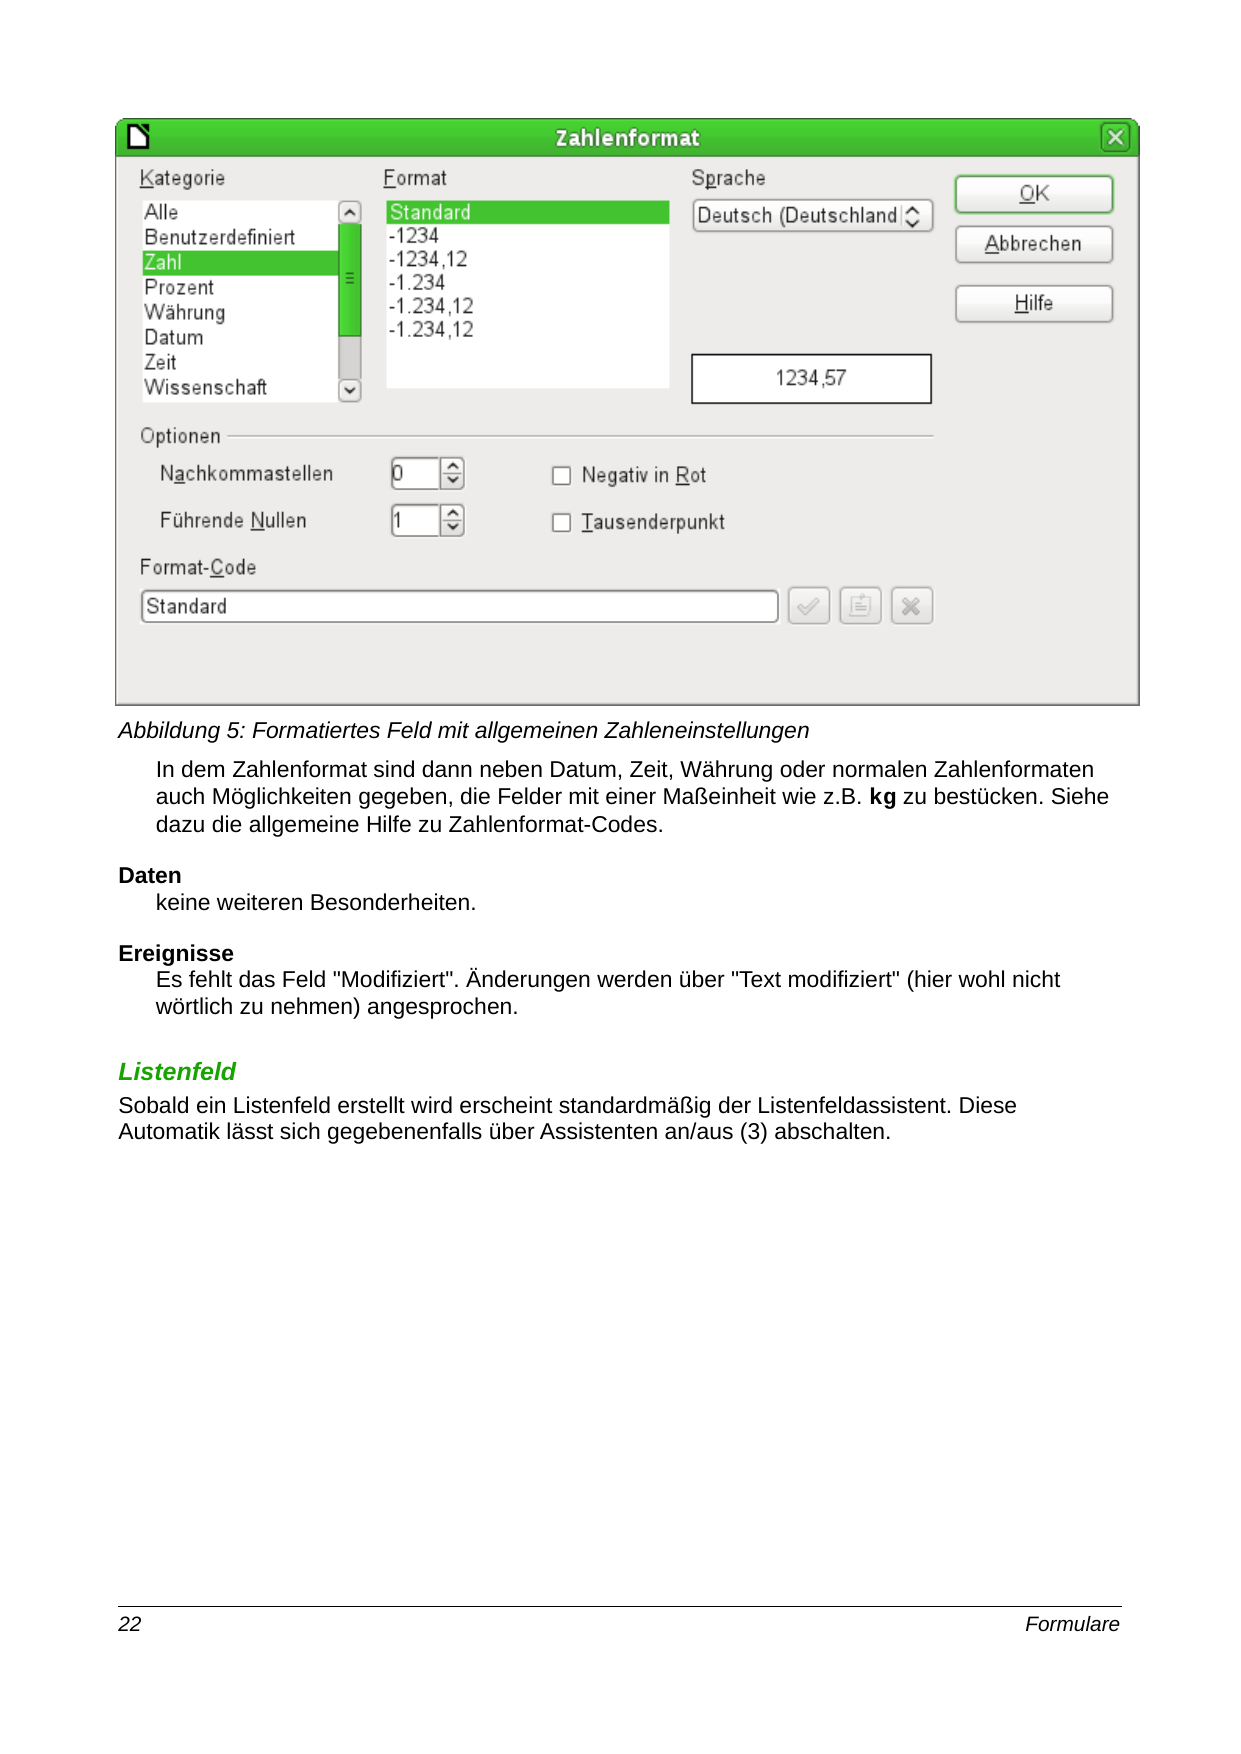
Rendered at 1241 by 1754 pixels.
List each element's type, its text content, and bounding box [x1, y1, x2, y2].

list Daten [118, 862, 1122, 889]
subtitle Listenfeld [118, 1057, 1122, 1085]
text keine weiteren Besonderheiten. [156, 889, 1122, 915]
list Ereignisse [118, 940, 1122, 966]
picture [115, 118, 1140, 706]
text Abbildung 5: Formatiertes Feld mit allgemeinen Zahleneinstellungen [118, 706, 1137, 744]
text Sobald ein Listenfeld erstellt wird erscheint standardmäßig der Listenfeldassistent. Diese Automatik lässt sich gegebenenfalls über Assistenten an/aus (Abbildung 2) abschalten. [118, 1092, 1122, 1144]
text In dem Zahlenformat sind dann neben Datum, Zeit, Währung oder normalen Zahlenformaten auch Möglichkeiten gegeben, die Felder mit einer Maßeinheit wie z.B. kg zu bestücken. Siehe dazu die allgemeine Hilfe zu Zahlenformat-Codes. [156, 756, 1122, 837]
text Es fehlt das Feld "Modifiziert". Änderungen werden über "Text modifiziert" (hier wohl nicht wörtlich zu nehmen) angesprochen. [156, 966, 1122, 1019]
